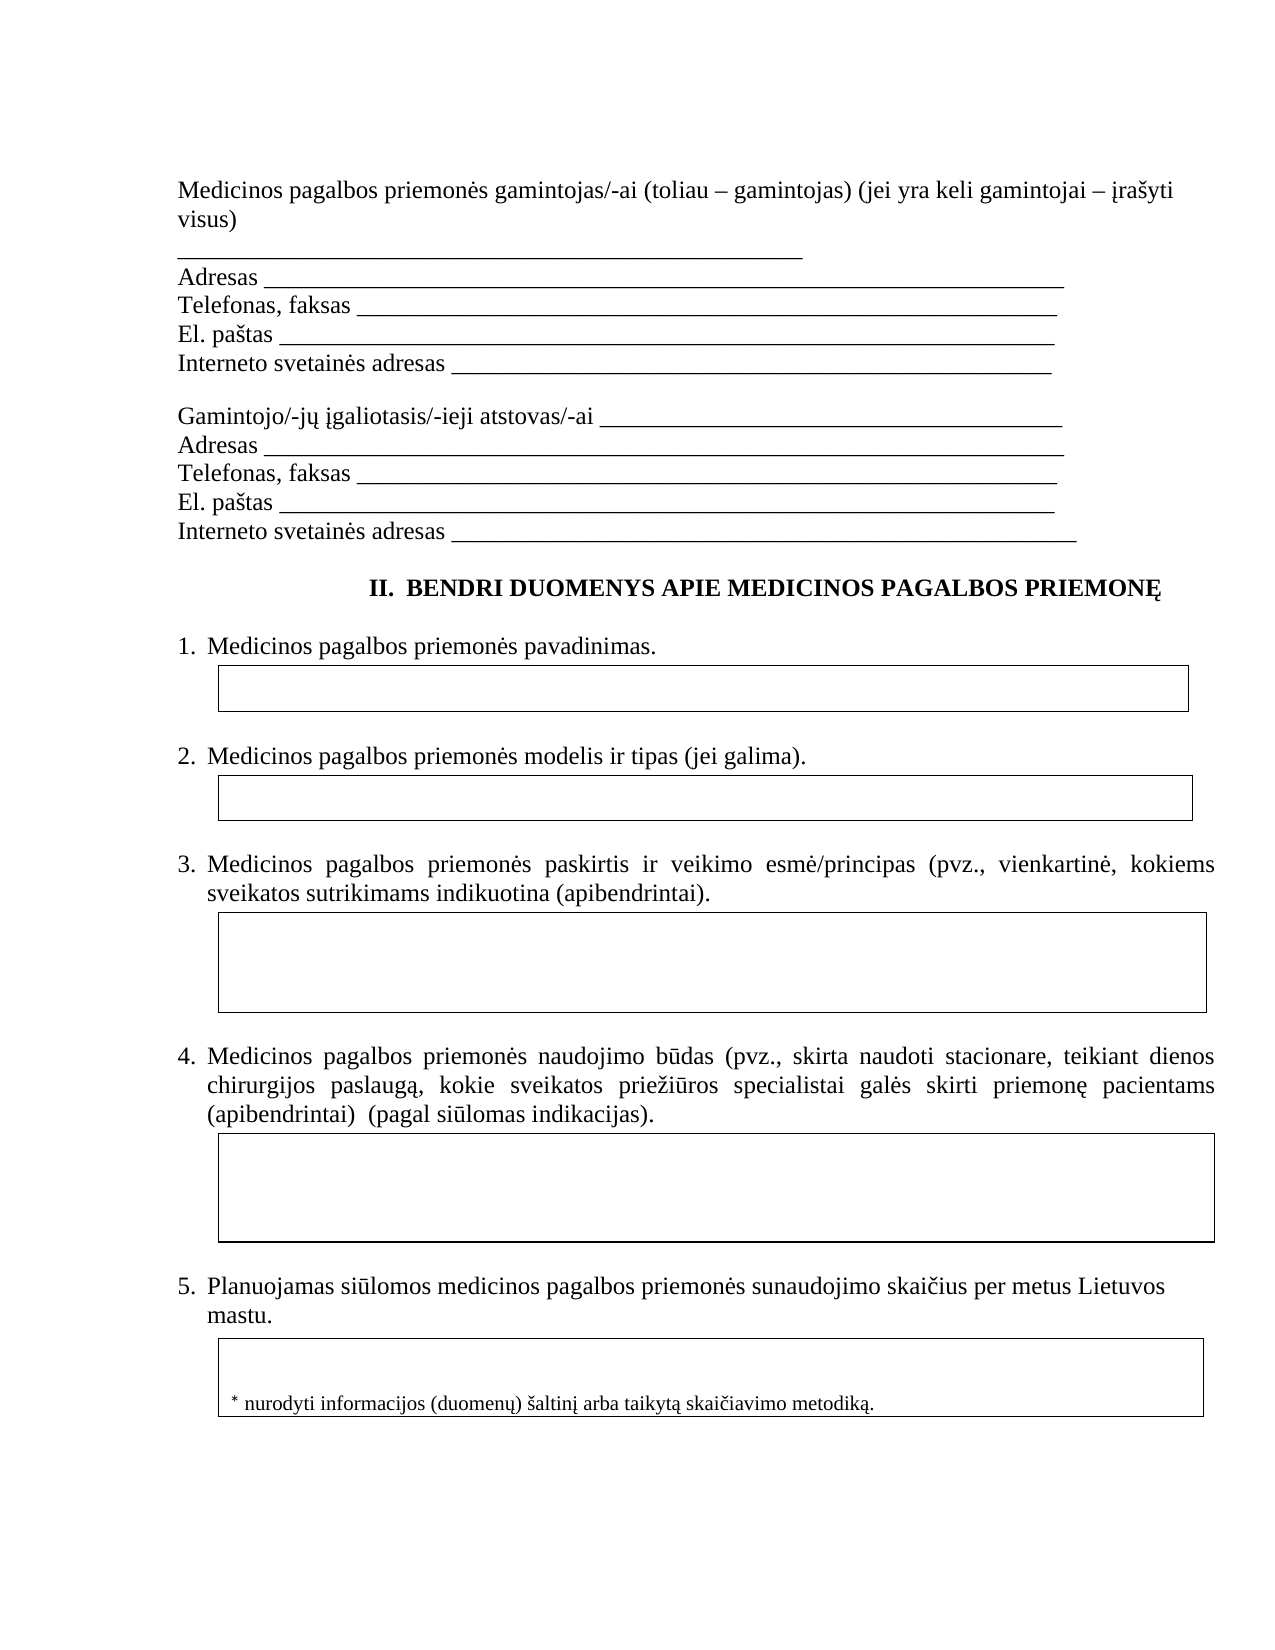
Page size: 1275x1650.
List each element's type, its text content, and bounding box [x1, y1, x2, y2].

text Medicinos pagalbos priemonės gamintojas/-ai (toliau – gamintojas) (jei yra keli gamintojai – įrašyti visus) [177, 176, 1216, 233]
table_header [219, 776, 1192, 820]
table_header [219, 666, 1188, 711]
text El. paštas ______________________________________________________________ [177, 319, 1216, 348]
text II. BENDRI DUOMENYS APIE MEDICINOS PAGALBOS PRIEMONĘ [315, 573, 1216, 602]
text Interneto svetainės adresas ________________________________________________ [177, 348, 1216, 377]
text 2. Medicinos pagalbos priemonės modelis ir tipas (jei galima). [177, 741, 1216, 770]
text Adresas ________________________________________________________________ [177, 262, 1216, 291]
text __________________________________________________ [177, 233, 1216, 262]
text Adresas ________________________________________________________________ [177, 430, 1216, 458]
text Gamintojo/-jų įgaliotasis/-ieji atstovas/-ai _____________________________________ [177, 401, 1216, 430]
table_header [219, 1134, 1214, 1241]
text 1. Medicinos pagalbos priemonės pavadinimas. [177, 631, 1216, 660]
text 5. Planuojamas siūlomos medicinos pagalbos priemonės sunaudojimo skaičius per metus Lietuvos mastu. [177, 1271, 1216, 1329]
table_header [219, 913, 1206, 1012]
text Telefonas, faksas ________________________________________________________ [177, 458, 1216, 487]
text 4. Medicinos pagalbos priemonės naudojimo būdas (pvz., skirta naudoti stacionare, teikiant dienos chirurgijos paslaugą, kokie sveikatos priežiūros specialistai galės skirti priemonę pacientams (apibendrintai) (pagal siūlomas indikacijas). [177, 1041, 1216, 1128]
text Telefonas, faksas ________________________________________________________ [177, 291, 1216, 319]
text Interneto svetainės adresas __________________________________________________ [177, 516, 1216, 545]
text El. paštas ______________________________________________________________ [177, 487, 1216, 516]
table_header * nurodyti informacijos (duomenų) šaltinį arba taikytą skaičiavimo metodiką. [219, 1339, 1203, 1416]
text 3. Medicinos pagalbos priemonės paskirtis ir veikimo esmė/principas (pvz., vienkartinė, kokiems sveikatos sutrikimams indikuotina (apibendrintai). [177, 849, 1216, 907]
